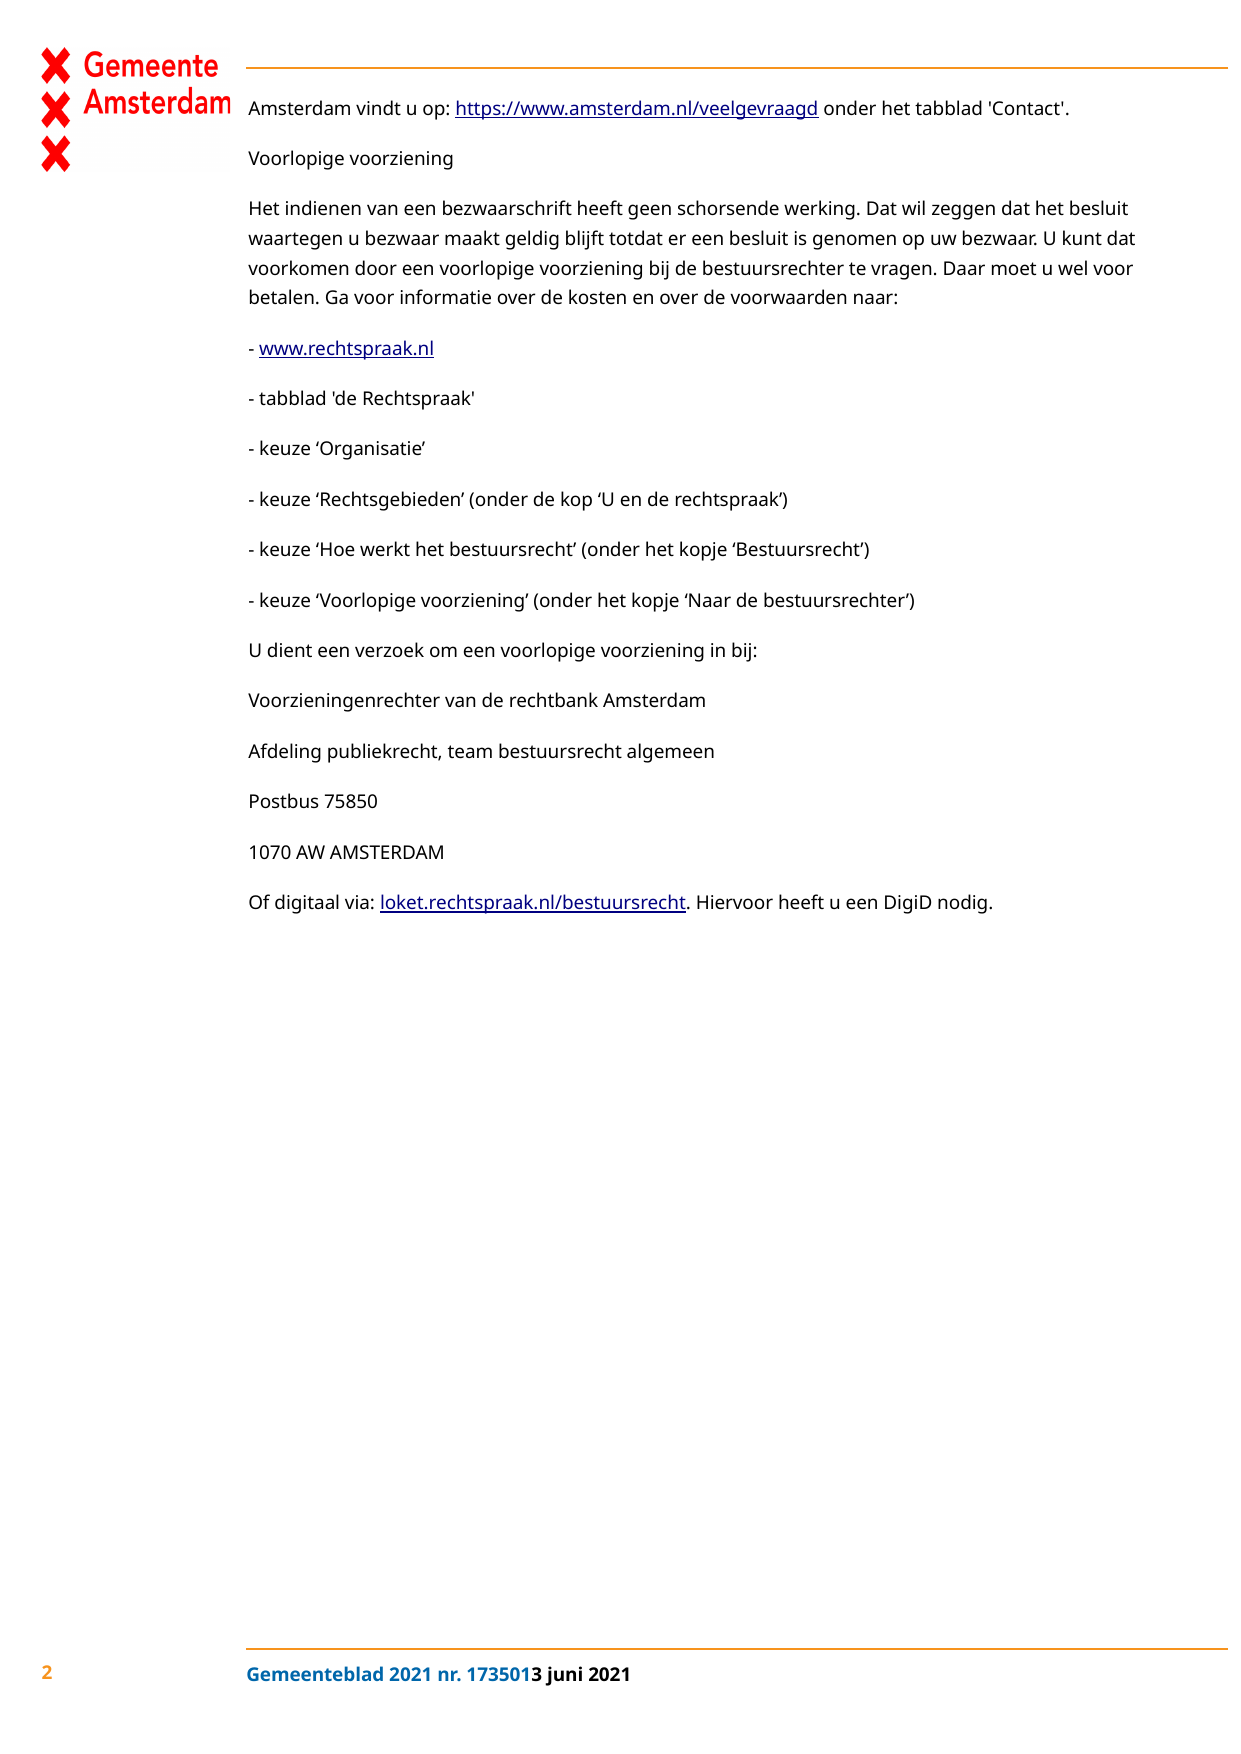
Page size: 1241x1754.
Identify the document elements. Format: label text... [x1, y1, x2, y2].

text - keuze ‘Voorlopige voorziening’ (onder het kopje ‘Naar de bestuursrechter’) [248, 587, 1152, 613]
text - keuze ‘Hoe werkt het bestuursrecht’ (onder het kopje ‘Bestuursrecht’) [248, 536, 1152, 562]
text - www.rechtspraak.nl [248, 335, 1152, 361]
text Afdeling publiekrecht, team bestuursrecht algemeen [248, 738, 1152, 764]
text 1070 AW AMSTERDAM [248, 839, 1152, 865]
picture [41, 47, 231, 172]
text - keuze ‘Rechtsgebieden’ (onder de kop ‘U en de rechtspraak’) [248, 486, 1152, 512]
text Voorzieningenrechter van de rechtbank Amsterdam [248, 688, 1152, 713]
text Het indienen van een bezwaarschrift heeft geen schorsende werking. Dat wil zeggen dat het besluit waartegen u bezwaar maakt geldig blijft totdat er een besluit is genomen op uw bezwaar. U kunt dat voorkomen door een voorlopige voorziening bij de bestuursrechter te vragen. Daar moet u wel voor betalen. Ga voor informatie over de kosten en over de voorwaarden naar: [248, 196, 1152, 310]
text Amsterdam vindt u op: https://www.amsterdam.nl/veelgevraagd onder het tabblad 'Contact'. [248, 95, 1152, 121]
text Of digitaal via: loket.rechtspraak.nl/bestuursrecht. Hiervoor heeft u een DigiD nodig. [248, 889, 1152, 915]
text Voorlopige voorziening [248, 145, 1152, 171]
text Postbus 75850 [248, 788, 1152, 814]
text - keuze ‘Organisatie’ [248, 436, 1152, 461]
text U dient een verzoek om een voorlopige voorziening in bij: [248, 637, 1152, 663]
text - tabblad 'de Rechtspraak' [248, 385, 1152, 411]
